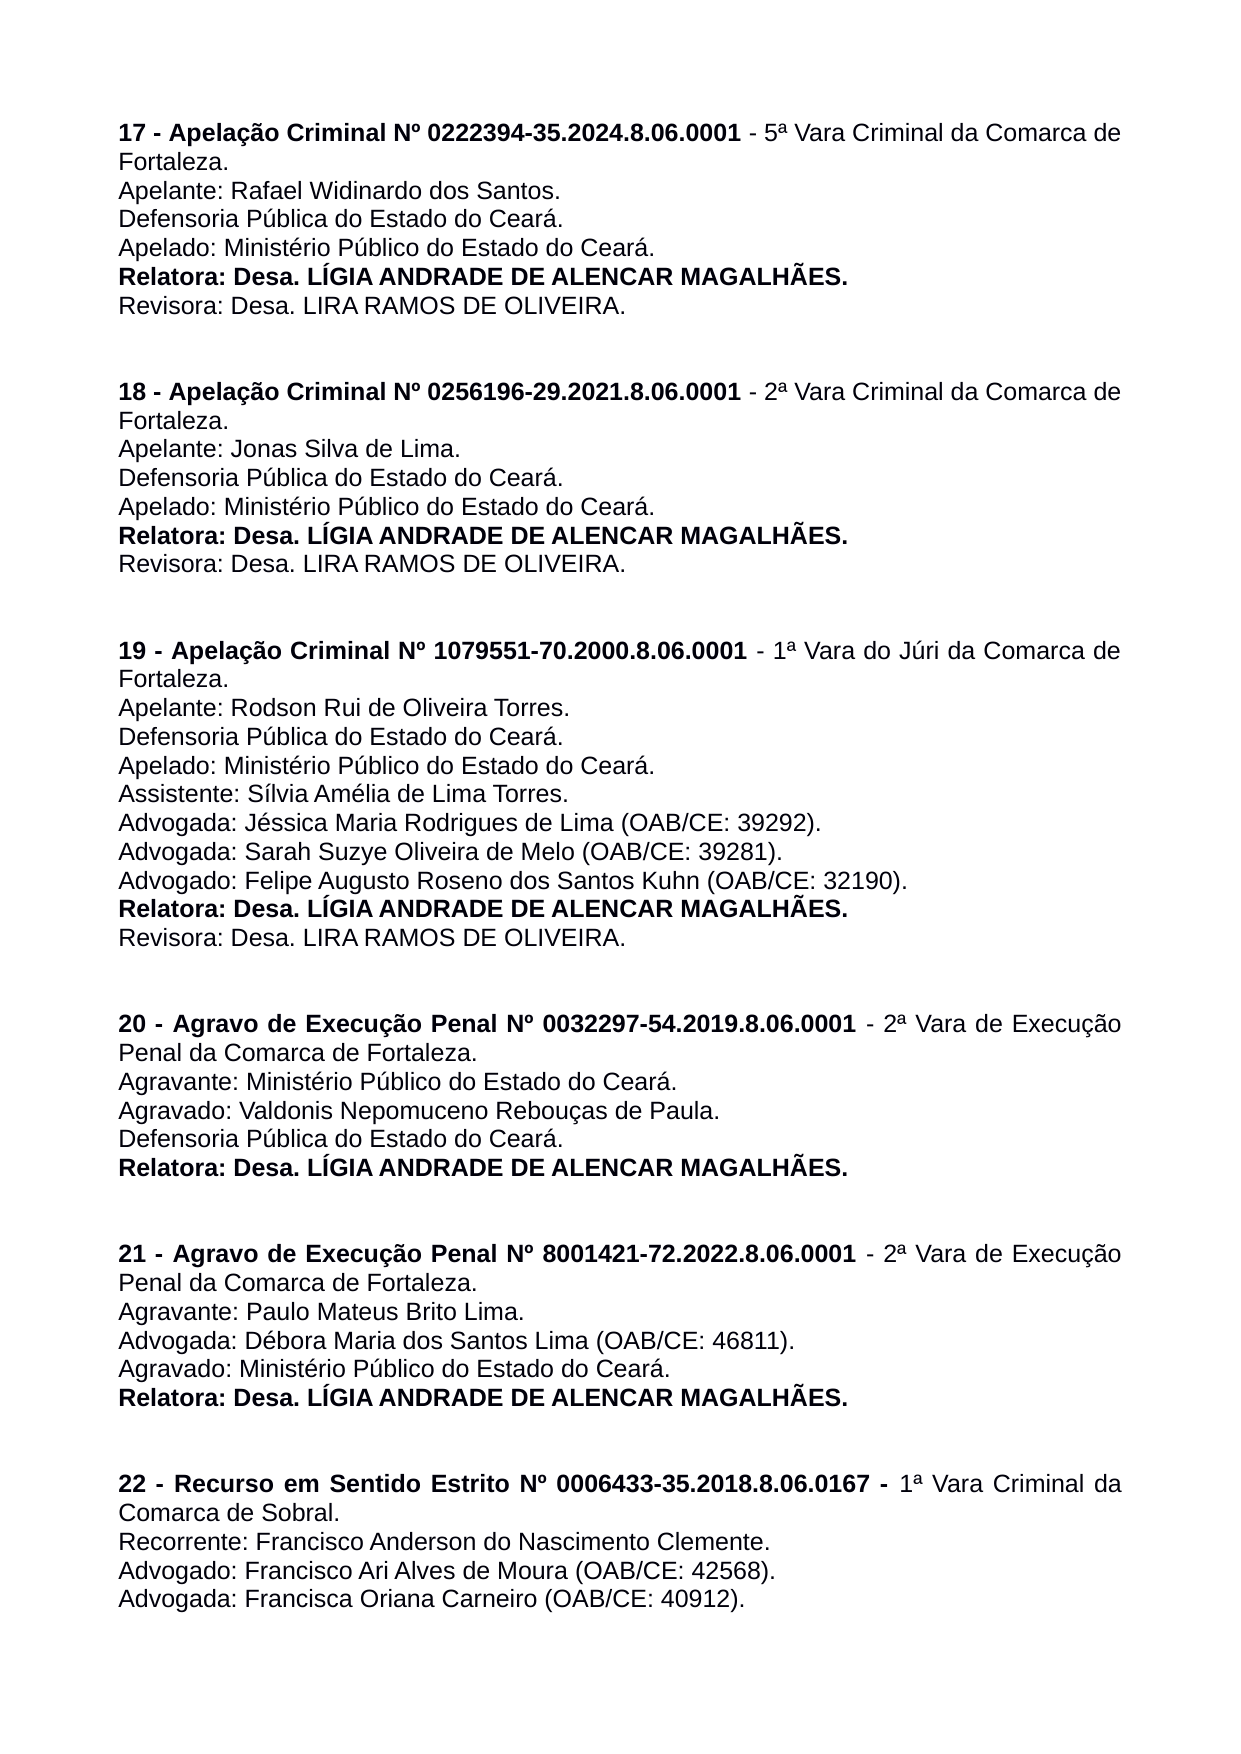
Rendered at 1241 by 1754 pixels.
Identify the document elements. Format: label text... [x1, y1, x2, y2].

text 18 - Apelação Criminal Nº 0256196-29.2021.8.06.0001 - 2ª Vara Criminal da Comarca de Fortaleza. [118, 377, 1122, 434]
text Revisora: Desa. LIRA RAMOS DE OLIVEIRA. [118, 923, 1122, 952]
text Apelado: Ministério Público do Estado do Ceará. [118, 751, 1122, 779]
text Advogada: Débora Maria dos Santos Lima (OAB/CE: 46811). [118, 1326, 1122, 1354]
text 21 - Agravo de Execução Penal Nº 8001421-72.2022.8.06.0001 - 2ª Vara de Execução Penal da Comarca de Fortaleza. [118, 1239, 1122, 1297]
text Agravante: Ministério Público do Estado do Ceará. [118, 1067, 1122, 1096]
text Relatora: Desa. LÍGIA ANDRADE DE ALENCAR MAGALHÃES. [118, 894, 1122, 923]
text Revisora: Desa. LIRA RAMOS DE OLIVEIRA. [118, 291, 1122, 319]
text Defensoria Pública do Estado do Ceará. [118, 463, 1122, 492]
text Advogada: Francisca Oriana Carneiro (OAB/CE: 40912). [118, 1584, 1122, 1613]
text Defensoria Pública do Estado do Ceará. [118, 1124, 1122, 1153]
text 22 - Recurso em Sentido Estrito Nº 0006433-35.2018.8.06.0167 - 1ª Vara Criminal da Comarca de Sobral. [118, 1469, 1122, 1527]
text Revisora: Desa. LIRA RAMOS DE OLIVEIRA. [118, 549, 1122, 578]
text Advogada: Jéssica Maria Rodrigues de Lima (OAB/CE: 39292). [118, 808, 1122, 837]
text Agravante: Paulo Mateus Brito Lima. [118, 1297, 1122, 1326]
text Agravado: Ministério Público do Estado do Ceará. [118, 1354, 1122, 1383]
text Defensoria Pública do Estado do Ceará. [118, 204, 1122, 233]
text 19 - Apelação Criminal Nº 1079551-70.2000.8.06.0001 - 1ª Vara do Júri da Comarca de Fortaleza. [118, 636, 1122, 693]
text Assistente: Sílvia Amélia de Lima Torres. [118, 779, 1122, 808]
text Agravado: Valdonis Nepomuceno Rebouças de Paula. [118, 1096, 1122, 1124]
text 17 - Apelação Criminal Nº 0222394-35.2024.8.06.0001 - 5ª Vara Criminal da Comarca de Fortaleza. [118, 118, 1122, 176]
text Relatora: Desa. LÍGIA ANDRADE DE ALENCAR MAGALHÃES. [118, 521, 1122, 549]
text Relatora: Desa. LÍGIA ANDRADE DE ALENCAR MAGALHÃES. [118, 262, 1122, 291]
text Apelado: Ministério Público do Estado do Ceará. [118, 492, 1122, 521]
text Relatora: Desa. LÍGIA ANDRADE DE ALENCAR MAGALHÃES. [118, 1383, 1122, 1412]
text Advogada: Sarah Suzye Oliveira de Melo (OAB/CE: 39281). [118, 837, 1122, 866]
text Advogado: Francisco Ari Alves de Moura (OAB/CE: 42568). [118, 1556, 1122, 1584]
text Apelante: Jonas Silva de Lima. [118, 434, 1122, 463]
text Relatora: Desa. LÍGIA ANDRADE DE ALENCAR MAGALHÃES. [118, 1153, 1122, 1182]
text Apelante: Rodson Rui de Oliveira Torres. [118, 693, 1122, 722]
text Advogado: Felipe Augusto Roseno dos Santos Kuhn (OAB/CE: 32190). [118, 866, 1122, 894]
text Recorrente: Francisco Anderson do Nascimento Clemente. [118, 1527, 1122, 1556]
text Apelante: Rafael Widinardo dos Santos. [118, 176, 1122, 204]
text 20 - Agravo de Execução Penal Nº 0032297-54.2019.8.06.0001 - 2ª Vara de Execução Penal da Comarca de Fortaleza. [118, 1009, 1122, 1067]
text Defensoria Pública do Estado do Ceará. [118, 722, 1122, 751]
text Apelado: Ministério Público do Estado do Ceará. [118, 233, 1122, 262]
